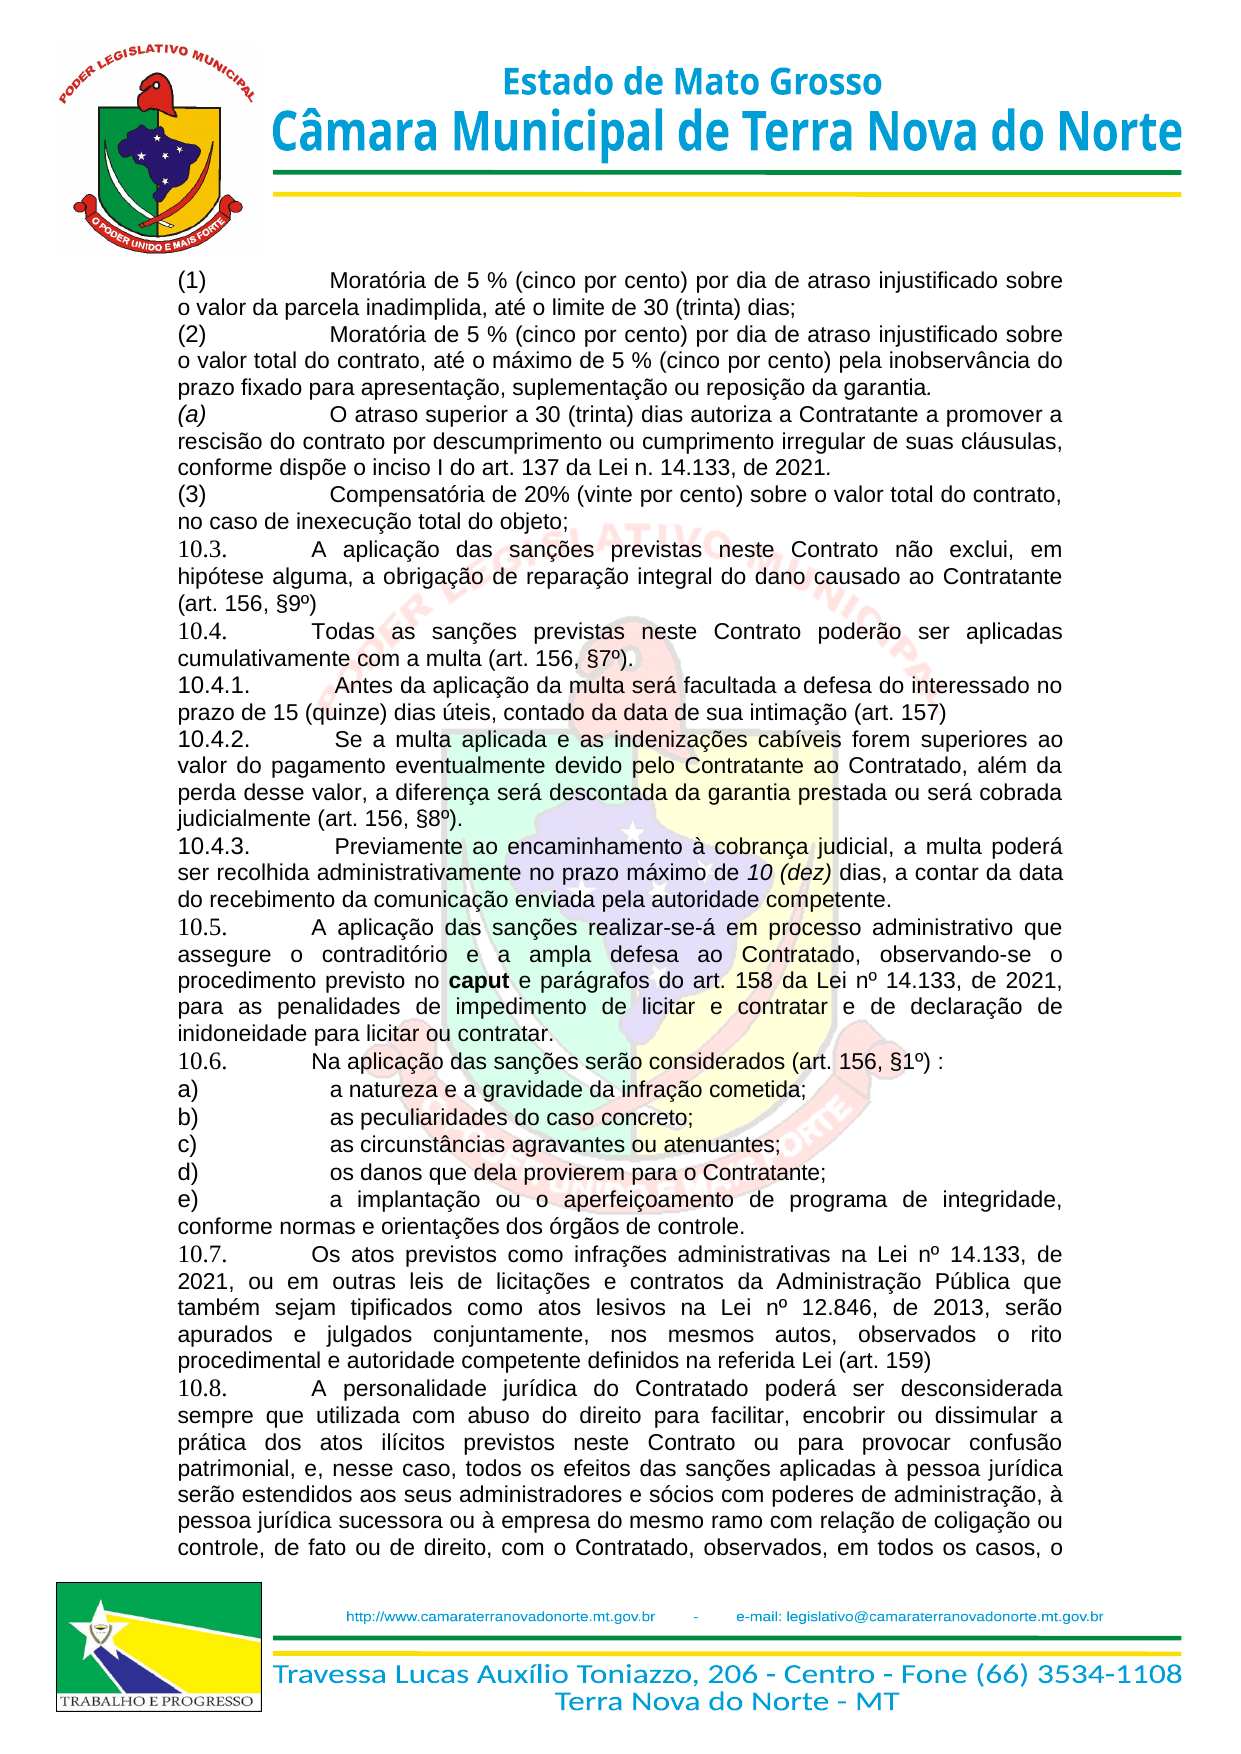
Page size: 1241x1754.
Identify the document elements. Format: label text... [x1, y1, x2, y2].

list as peculiaridades do caso concreto; [177, 1102, 303, 1130]
list A aplicação das sanções previstas neste Contrato não exclui, em hipótese alguma, a obrigação de reparação integral do dano causado ao Contratante (art. 156, §9º) [177, 534, 303, 616]
list Compensatória de 20% (vinte por cento) sobre o valor total do contrato, no caso de inexecução total do objeto; [177, 480, 1063, 534]
list os danos que dela provierem para o Contratante; [966, 1158, 1063, 1185]
list Os atos previstos como infrações administrativas na Lei nº 14.133, de 2021, ou em outras leis de licitações e contratos da Administração Pública que também sejam tipificados como atos lesivos na Lei nº 12.846, de 2013, serão apurados e julgados conjuntamente, nos mesmos autos, observados o rito procedimental e autoridade competente definidos na referida Lei (art. 159) [177, 1239, 1063, 1373]
list as circunstâncias agravantes ou atenuantes; [177, 1130, 303, 1158]
list A aplicação das sanções realizar-se-á em processo administrativo que assegure o contraditório e a ampla defesa ao Contratado, observando-se o procedimento previsto no caput e parágrafos do art. 158 da Lei nº 14.133, de 2021, para as penalidades de impedimento de licitar e contratar e de declaração de inidoneidade para licitar ou contratar. [966, 912, 1063, 1046]
list Antes da aplicação da multa será facultada a defesa do interessado no prazo de 15 (quinze) dias úteis, contado da data de sua intimação (art. 157) [966, 671, 1063, 725]
list Previamente ao encaminhamento à cobrança judicial, a multa poderá ser recolhida administrativamente no prazo máximo de 10 (dez) dias, a contar da data do recebimento da comunicação enviada pela autoridade competente. [177, 832, 303, 912]
list Previamente ao encaminhamento à cobrança judicial, a multa poderá ser recolhida administrativamente no prazo máximo de 10 (dez) dias, a contar da data do recebimento da comunicação enviada pela autoridade competente. [966, 832, 1063, 912]
list A aplicação das sanções previstas neste Contrato não exclui, em hipótese alguma, a obrigação de reparação integral do dano causado ao Contratante (art. 156, §9º) [966, 534, 1063, 616]
list Todas as sanções previstas neste Contrato poderão ser aplicadas cumulativamente com a multa (art. 156, §7º). [177, 616, 303, 671]
list A aplicação das sanções realizar-se-á em processo administrativo que assegure o contraditório e a ampla defesa ao Contratado, observando-se o procedimento previsto no caput e parágrafos do art. 158 da Lei nº 14.133, de 2021, para as penalidades de impedimento de licitar e contratar e de declaração de inidoneidade para licitar ou contratar. [177, 912, 303, 1046]
list a natureza e a gravidade da infração cometida; [177, 1075, 303, 1102]
list A personalidade jurídica do Contratado poderá ser desconsiderada sempre que utilizada com abuso do direito para facilitar, encobrir ou dissimular a prática dos atos ilícitos previstos neste Contrato ou para provocar confusão patrimonial, e, nesse caso, todos os efeitos das sanções aplicadas à pessoa jurídica serão estendidos aos seus administradores e sócios com poderes de administração, à pessoa jurídica sucessora ou à empresa do mesmo ramo com relação de coligação ou controle, de fato ou de direito, com o Contratado, observados, em todos os casos, o [177, 1373, 1063, 1560]
list a natureza e a gravidade da infração cometida; [966, 1075, 1063, 1102]
picture [55, 42, 260, 256]
picture [860, 1611, 868, 1623]
list Se a multa aplicada e as indenizações cabíveis forem superiores ao valor do pagamento eventualmente devido pelo Contratante ao Contratado, além da perda desse valor, a diferença será descontada da garantia prestada ou será cobrada judicialmente (art. 156, §8º). [177, 725, 303, 832]
list Se a multa aplicada e as indenizações cabíveis forem superiores ao valor do pagamento eventualmente devido pelo Contratante ao Contratado, além da perda desse valor, a diferença será descontada da garantia prestada ou será cobrada judicialmente (art. 156, §8º). [966, 725, 1063, 832]
list as circunstâncias agravantes ou atenuantes; [966, 1130, 1063, 1158]
list Na aplicação das sanções serão considerados (art. 156, §1º) : [177, 1046, 303, 1075]
list O atraso superior a 30 (trinta) dias autoriza a Contratante a promover a rescisão do contrato por descumprimento ou cumprimento irregular de suas cláusulas, conforme dispõe o inciso I do art. 137 da Lei n. 14.133, de 2021. [177, 400, 1063, 480]
list os danos que dela provierem para o Contratante; [177, 1158, 303, 1185]
list a implantação ou o aperfeiçoamento de programa de integridade, conforme normas e orientações dos órgãos de controle. [177, 1185, 578, 1239]
list Moratória de 5 % (cinco por cento) por dia de atraso injustificado sobre o valor total do contrato, até o máximo de 5 % (cinco por cento) pela inobservância do prazo fixado para apresentação, suplementação ou reposição da garantia. [177, 320, 1063, 400]
list Na aplicação das sanções serão considerados (art. 156, §1º) : [966, 1046, 1063, 1075]
list as peculiaridades do caso concreto; [966, 1102, 1063, 1130]
list Antes da aplicação da multa será facultada a defesa do interessado no prazo de 15 (quinze) dias úteis, contado da data de sua intimação (art. 157) [177, 671, 303, 725]
list Moratória de 5 % (cinco por cento) por dia de atraso injustificado sobre o valor da parcela inadimplida, até o limite de 30 (trinta) dias; [177, 266, 1063, 320]
list Todas as sanções previstas neste Contrato poderão ser aplicadas cumulativamente com a multa (art. 156, §7º). [966, 616, 1063, 671]
list a implantação ou o aperfeiçoamento de programa de integridade, conforme normas e orientações dos órgãos de controle. [577, 1185, 1063, 1239]
picture [57, 1583, 261, 1711]
